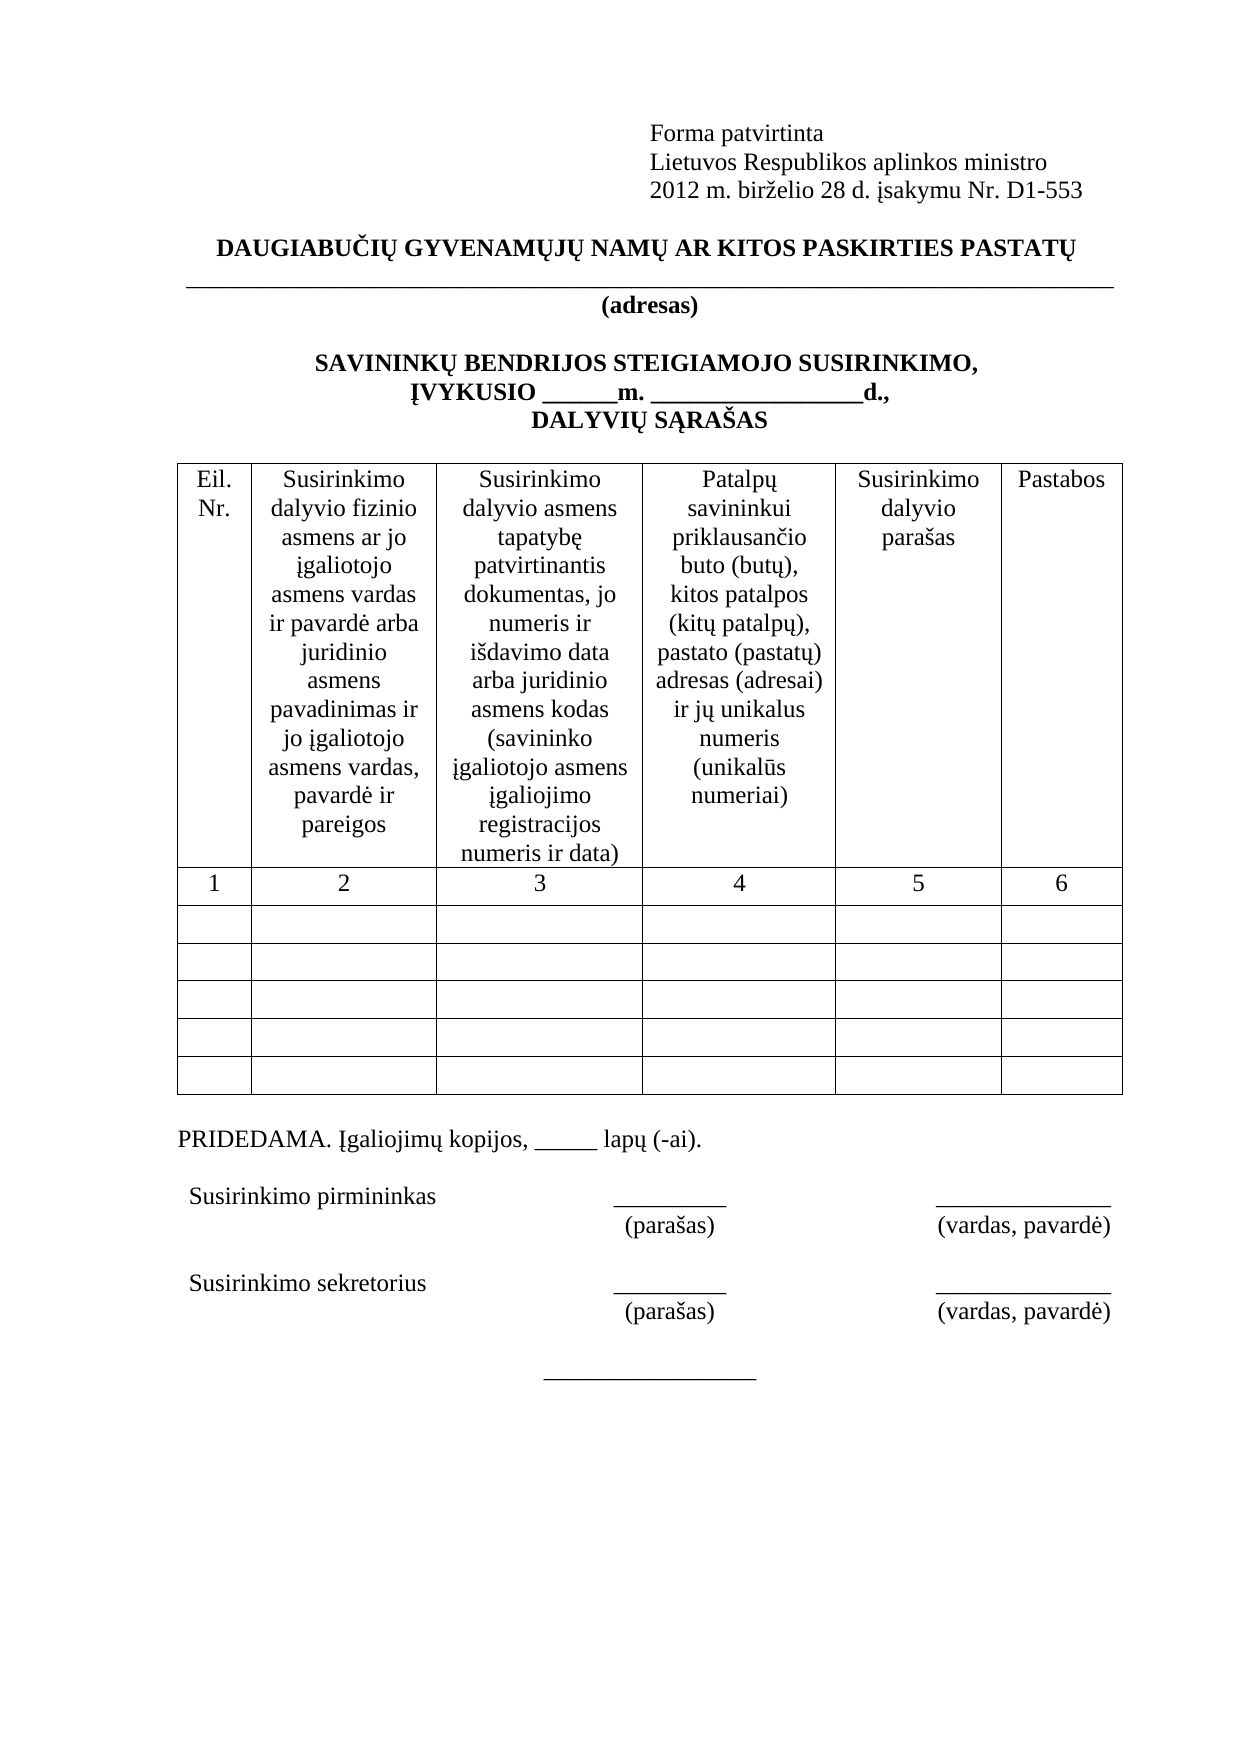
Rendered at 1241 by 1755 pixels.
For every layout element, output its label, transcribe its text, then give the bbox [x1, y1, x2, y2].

text SAVININKŲ BENDRIJOS STEIGIAMOJO SUSIRINKIMO, [177, 348, 1122, 377]
text Lietuvos Respublikos aplinkos ministro [649, 147, 1122, 176]
table_cell [252, 944, 436, 980]
table_cell [437, 981, 642, 1018]
table_header Patalpų savininkui priklausančio buto (butų), kitos patalpos (kitų patalpų), pastato (pastatų) adresas (adresai) ir jų unikalus numeris (unikalūs numeriai) [643, 464, 835, 867]
table_cell [178, 944, 251, 980]
table_cell [836, 1019, 1001, 1056]
table_cell [252, 1057, 436, 1094]
table_cell [437, 1057, 642, 1094]
table_cell [1002, 981, 1122, 1018]
table_cell [836, 944, 1001, 980]
text Forma patvirtinta [649, 118, 1122, 147]
table_header Susirinkimo dalyvio fizinio asmens ar jo įgaliotojo asmens vardas ir pavardė arba juridinio asmens pavadinimas ir jo įgaliotojo asmens vardas, pavardė ir pareigos [252, 464, 436, 867]
text DAUGIABUČIŲ GYVENAMŲJŲ NAMŲ AR KITOS PASKIRTIES PASTATŲ [177, 233, 1122, 262]
table_cell [836, 906, 1001, 942]
text ĮVYKUSIO ______m. _________________d., [177, 377, 1122, 406]
table_cell [836, 1057, 1001, 1094]
text (adresas) [177, 291, 1122, 319]
table_header _________ (parašas) [576, 1181, 763, 1239]
text 2012 m. birželio 28 d. įsakymu Nr. D1-553 [649, 176, 1122, 204]
table_cell [643, 906, 835, 942]
table_cell [178, 1019, 251, 1056]
table_cell [178, 981, 251, 1018]
table_cell 6 [1002, 868, 1122, 904]
table_header ______________ (vardas, pavardė) [764, 1268, 1122, 1325]
table_cell [437, 906, 642, 942]
table_cell [252, 981, 436, 1018]
table_cell [252, 1019, 436, 1056]
table_header Eil. Nr. [178, 464, 251, 867]
table_header Susirinkimo dalyvio parašas [836, 464, 1001, 867]
text DALYVIŲ SĄRAŠAS [177, 406, 1122, 434]
table_cell [836, 981, 1001, 1018]
table_header Susirinkimo dalyvio asmens tapatybę patvirtinantis dokumentas, jo numeris ir išdavimo data arba juridinio asmens kodas (savininko įgaliotojo asmens įgaliojimo registracijos numeris ir data) [437, 464, 642, 867]
table_cell 3 [437, 868, 642, 904]
table_cell [437, 1019, 642, 1056]
table_cell [178, 1057, 251, 1094]
table_header Susirinkimo pirmininkas [177, 1181, 576, 1239]
text PRIDEDAMA. Įgaliojimų kopijos, _____ lapų (-ai). [177, 1124, 1122, 1153]
table_header Susirinkimo sekretorius [177, 1268, 576, 1325]
table_cell [178, 906, 251, 942]
table_cell [252, 906, 436, 942]
table_cell [1002, 1057, 1122, 1094]
table_cell [643, 944, 835, 980]
table_cell 5 [836, 868, 1001, 904]
table_cell 4 [643, 868, 835, 904]
table_cell 2 [252, 868, 436, 904]
text _________________ [177, 1354, 1122, 1383]
table_cell [1002, 1019, 1122, 1056]
text _ [177, 262, 1122, 291]
table_cell [437, 944, 642, 980]
table_cell [643, 981, 835, 1018]
table_header Pastabos [1002, 464, 1122, 867]
table_header ______________ (vardas, pavardė) [764, 1181, 1122, 1239]
table_cell [1002, 944, 1122, 980]
table_cell [643, 1019, 835, 1056]
table_cell 1 [178, 868, 251, 904]
table_cell [643, 1057, 835, 1094]
table_cell [1002, 906, 1122, 942]
table_header _________ (parašas) [576, 1268, 763, 1325]
